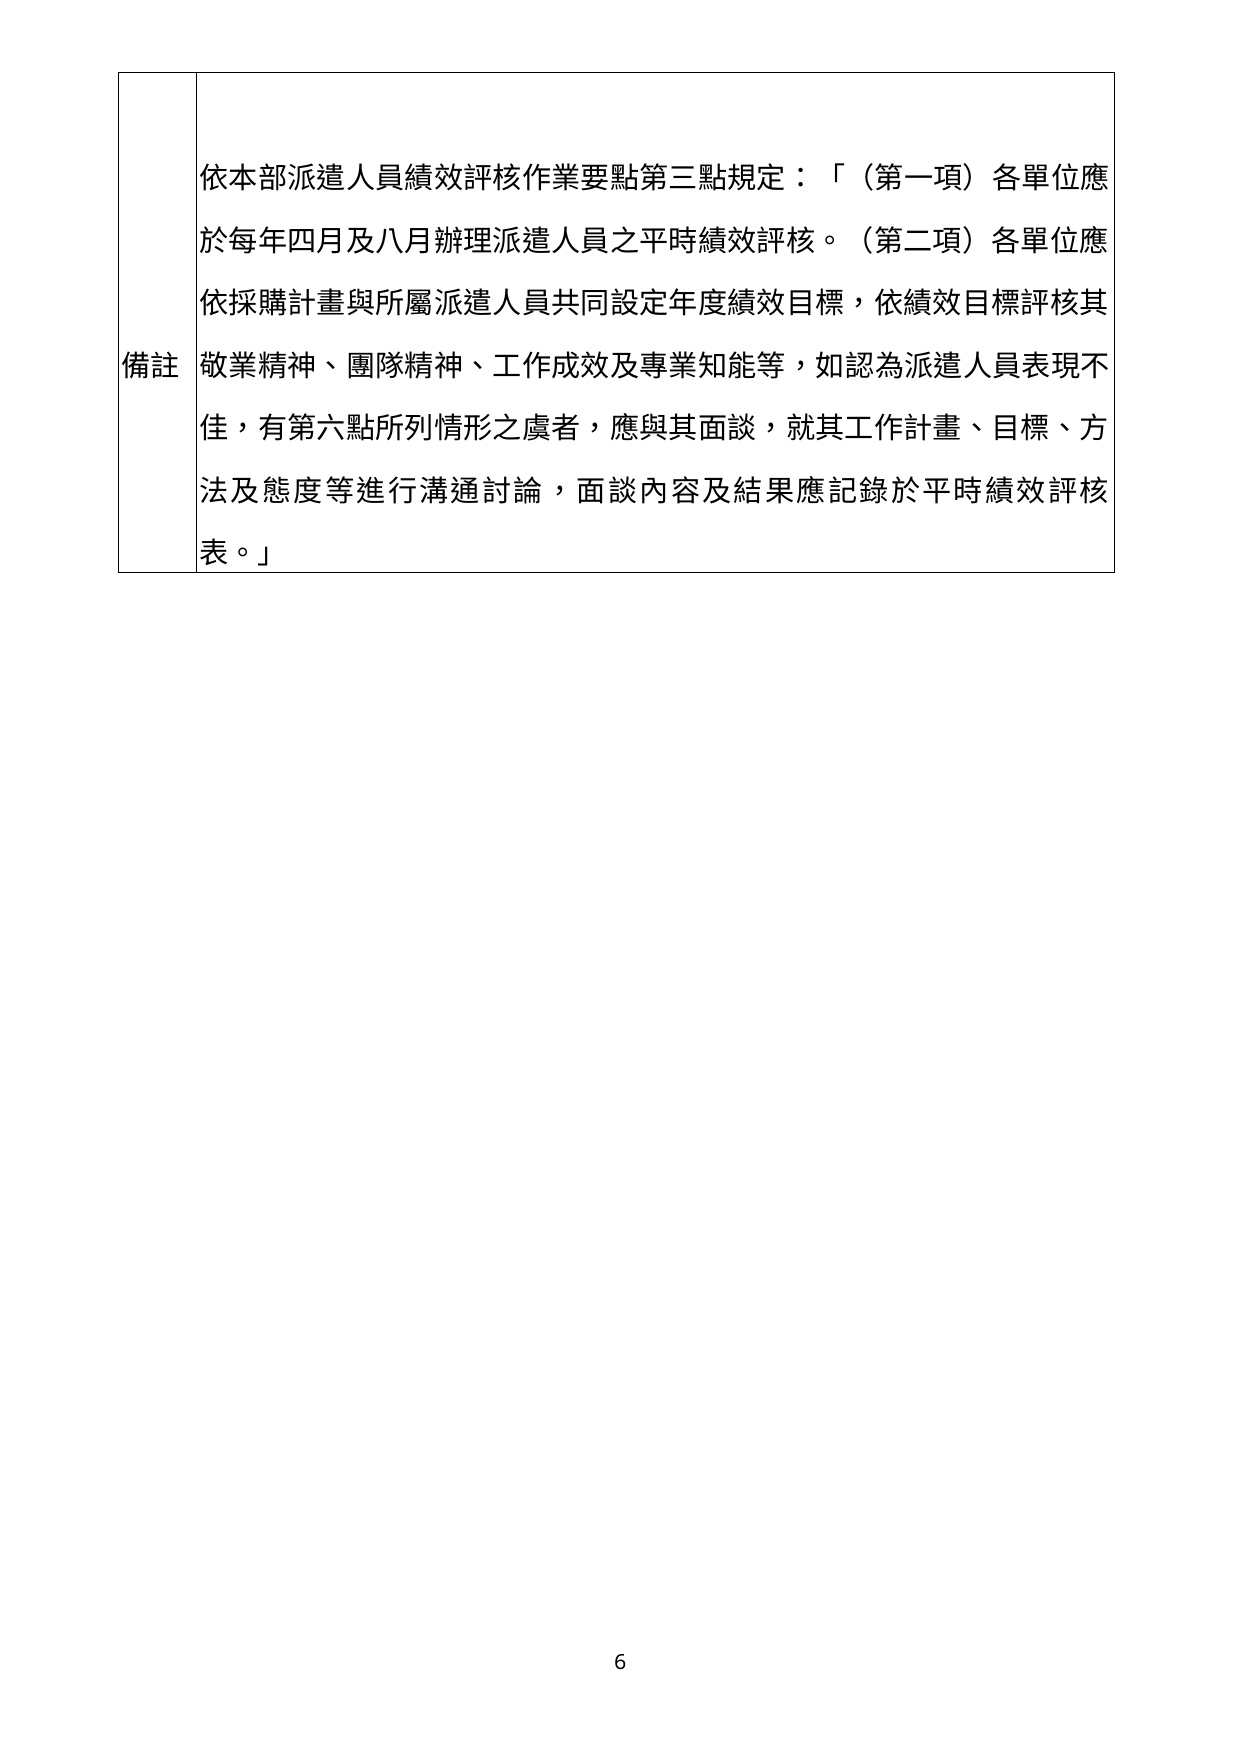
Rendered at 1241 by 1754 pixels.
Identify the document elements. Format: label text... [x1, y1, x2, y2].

table_cell 依本部派遣人員績效評核作業要點第三點規定：「（第一項）各單位應於每年四月及八月辦理派遣人員之平時績效評核。（第二項）各單位應依採購計畫與所屬派遣人員共同設定年度績效目標，依績效目標評核其敬業精神、團隊精神、工作成效及專業知能等，如認為派遣人員表現不佳，有第六點所列情形之虞者，應與其面談，就其工作計畫、目標、方法及態度等進行溝通討論，面談內容及結果應記錄於平時績效評核表。」 [197, 73, 1114, 572]
table_cell 備註 [119, 73, 196, 572]
